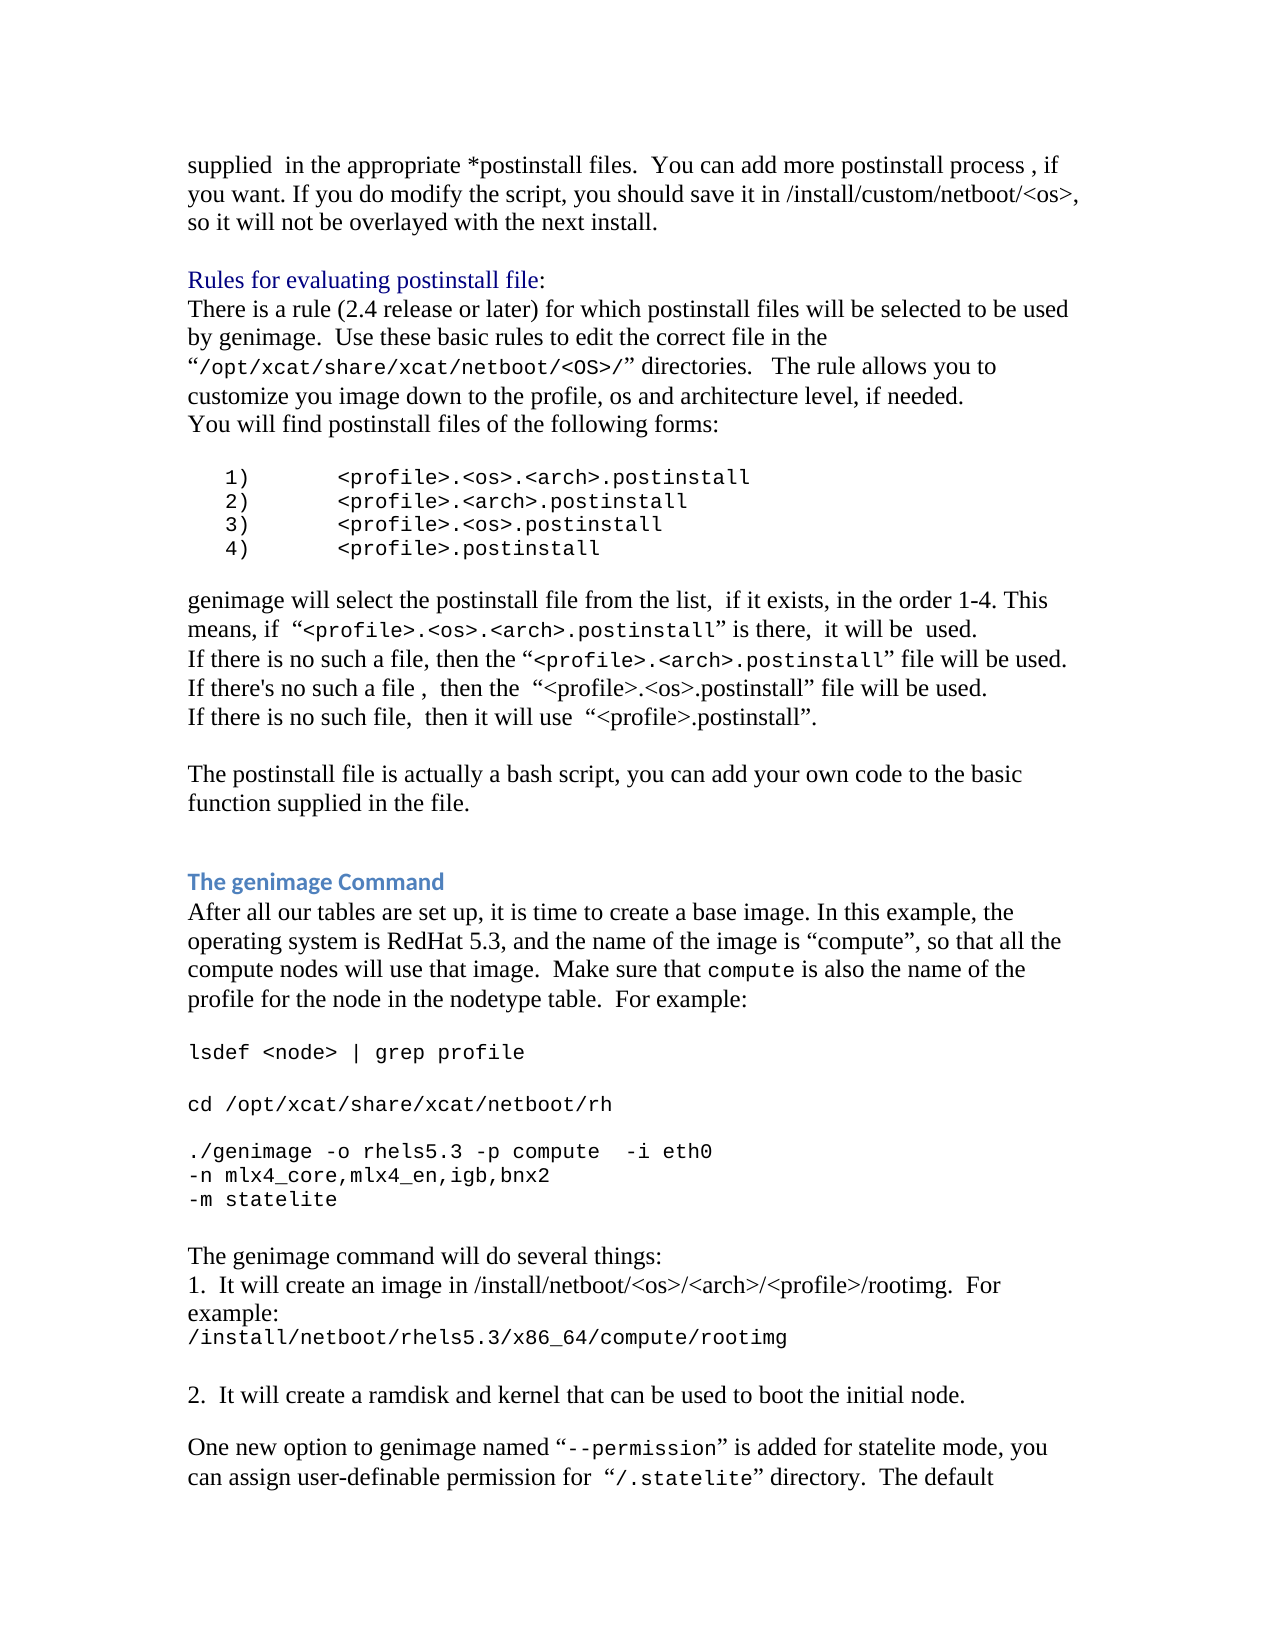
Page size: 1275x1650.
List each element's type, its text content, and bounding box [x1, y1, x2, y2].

text 1. It will create an image in /install/netboot/<os>/<arch>/<profile>/rootimg. For example: [187, 1270, 1087, 1327]
text /install/netboot/rhels5.3/x86_64/compute/rootimg [187, 1327, 1087, 1351]
list <profile>.postinstall [225, 538, 1087, 562]
text lsdef <node> | grep profile [187, 1042, 1087, 1065]
text -m statelite [187, 1189, 1087, 1212]
list <profile>.<os>.<arch>.postinstall [225, 467, 1087, 491]
text The postinstall file is actually a bash script, you can add your own code to the basic function supplied in the file. [187, 759, 1087, 817]
text The genimage command will do several things: [187, 1241, 1087, 1270]
list <profile>.<os>.postinstall [225, 514, 1087, 538]
text ./genimage -o rhels5.3 -p compute -i eth0 -n mlx4_core,mlx4_en,igb,bnx2 [187, 1141, 1087, 1189]
subtitle The genimage Command [187, 867, 1087, 897]
list <profile>.<arch>.postinstall [225, 491, 1087, 514]
text You will find postinstall files of the following forms: [187, 409, 1087, 438]
text After all our tables are set up, it is time to create a base image. In this example, the operating system is RedHat 5.3, and the name of the image is “compute”, so that all the compute nodes will use that image. Make sure that compute is also the name of the profile for the node in the nodetype table. For example: [187, 897, 1087, 1013]
text There is a rule (2.4 release or later) for which postinstall files will be selected to be used by genimage. Use these basic rules to edit the correct file in the “/opt/xcat/share/xcat/netboot/<OS>/” directories. The rule allows you to customize you image down to the profile, os and architecture level, if needed. [187, 294, 1087, 409]
text If there is no such file, then it will use “<profile>.postinstall”. [187, 702, 1087, 731]
text If there's no such a file , then the “<profile>.<os>.postinstall” file will be used. [187, 673, 1087, 702]
text If there is no such a file, then the “<profile>.<arch>.postinstall” file will be used. [187, 644, 1087, 673]
text genimage will select the postinstall file from the list, if it exists, in the order 1-4. This means, if “<profile>.<os>.<arch>.postinstall” is there, it will be used. [187, 585, 1087, 644]
text One new option to genimage named “--permission” is added for statelite mode, you can assign user-definable permission for “/.statelite” directory. The default [187, 1432, 1087, 1491]
text Rules for evaluating postinstall file: [187, 265, 1087, 294]
text cd /opt/xcat/share/xcat/netboot/rh [187, 1094, 1087, 1118]
text supplied in the appropriate *postinstall files. You can add more postinstall process , if you want. If you do modify the script, you should save it in /install/custom/netboot/<os>, so it will not be overlayed with the next install. [187, 150, 1087, 236]
text 2. It will create a ramdisk and kernel that can be used to boot the initial node. [187, 1380, 1087, 1408]
